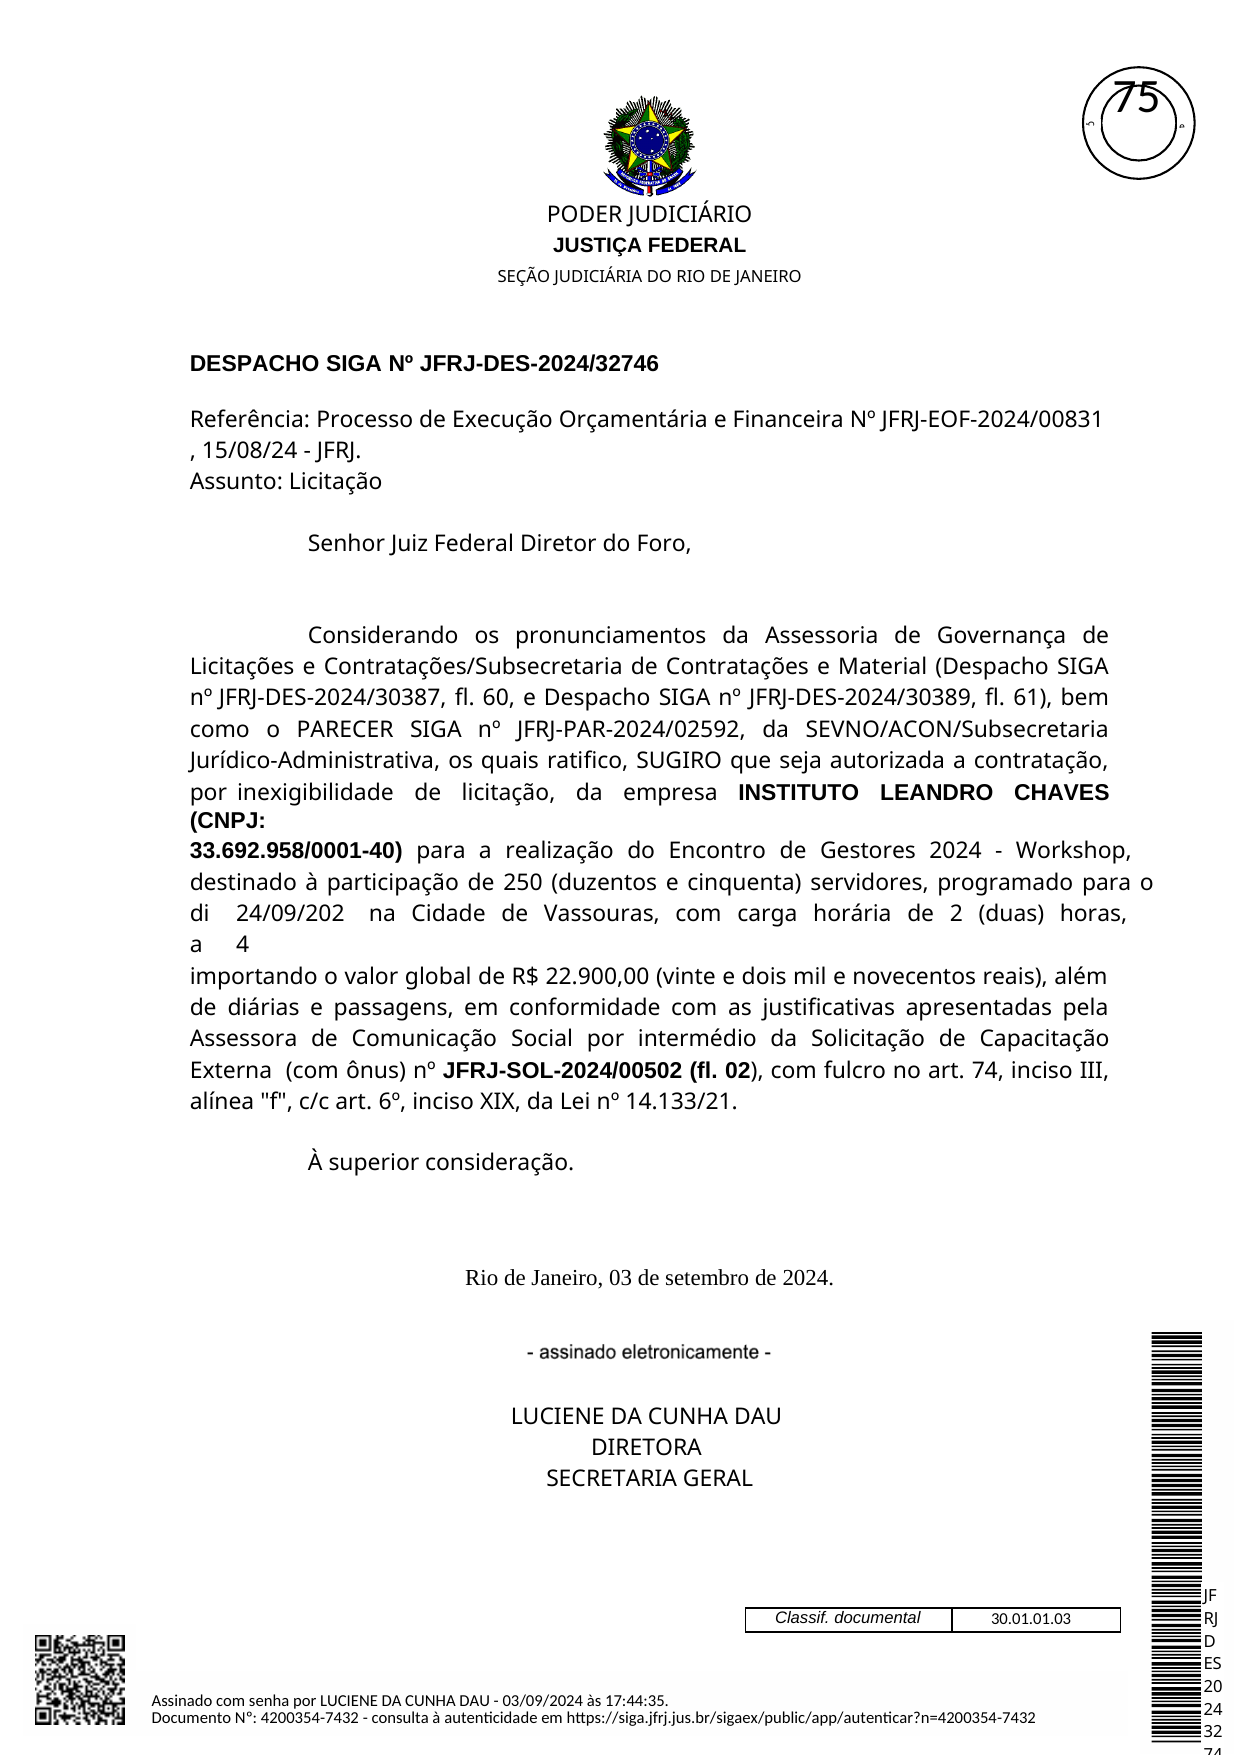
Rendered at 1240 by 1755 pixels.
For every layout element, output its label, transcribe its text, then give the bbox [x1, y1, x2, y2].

text 33.692.958/0001-40) para a realização do Encontro de Gestores 2024 - Workshop, [189, 834, 1239, 866]
text JUSTIÇA FEDERAL [271, 232, 1028, 256]
text importando o valor global de R$ 22.900,00 (vinte e dois mil e novecentos reais), além de diárias e passagens, em conformidade com as justificativas apresentadas pela Assessora de Comunicação Social por intermédio da Solicitação de Capacitação Externa (com ônus) nº JFRJ-SOL-2024/00502 (fl. 02), com fulcro no art. 74, inciso III, alínea "f", c/c art. 6º, inciso XIX, da Lei nº 14.133/21. [189, 960, 1109, 1116]
subtitle DESPACHO SIGA Nº JFRJ-DES-2024/32746 [189, 350, 1239, 377]
text JFRJDES202432746A [1203, 1584, 1224, 1754]
text PODER JUDICIÁRIO [0, 188, 32, 205]
text À superior consideração. [308, 1146, 1239, 1178]
text PODER JUDICIÁRIO [271, 198, 1028, 229]
text ç [1085, 121, 1099, 128]
text na Cidade de Vassouras, com carga horária de 2 (duas) horas, [369, 897, 1239, 928]
text dia [189, 897, 221, 959]
text destinado à participação de 250 (duzentos e cinquenta) servidores, programado para o [189, 866, 1239, 897]
text SEÇÃO JUDICIÁRIA DO RIO DE JANEIRO [270, 264, 1028, 287]
text Assunto: Licitação [189, 465, 1239, 496]
text Considerando os pronunciamentos da Assessoria de Governança de Licitações e Contratações/Subsecretaria de Contratações e Material (Despacho SIGA nº JFRJ-DES-2024/30387, fl. 60, e Despacho SIGA nº JFRJ-DES-2024/30389, fl. 61), bem [189, 619, 1109, 712]
text LUCIENE DA CUNHA DAU DIRETORA [506, 1400, 786, 1462]
text SECRETARIA GERAL [271, 1462, 1028, 1494]
text 24/09/2024 [236, 897, 354, 960]
text como o PARECER SIGA nº JFRJ-PAR-2024/02592, da SEVNO/ACON/Subsecretaria Jurídico-Administrativa, os quais ratifico, SUGIRO que seja autorizada a contratação, por inexigibilidade de licitação, da empresa INSTITUTO LEANDRO CHAVES (CNPJ: [189, 713, 1109, 834]
text Senhor Juiz Federal Diretor do Foro, [308, 527, 1239, 558]
text , 15/08/24 - JFRJ. [189, 434, 1239, 465]
text Referência: Processo de Execução Orçamentária e Financeira Nº JFRJ-EOF-2024/00831 [189, 402, 1239, 434]
text Rio de Janeiro, 03 de setembro de 2024. [270, 1264, 1028, 1291]
text e [1179, 119, 1193, 128]
